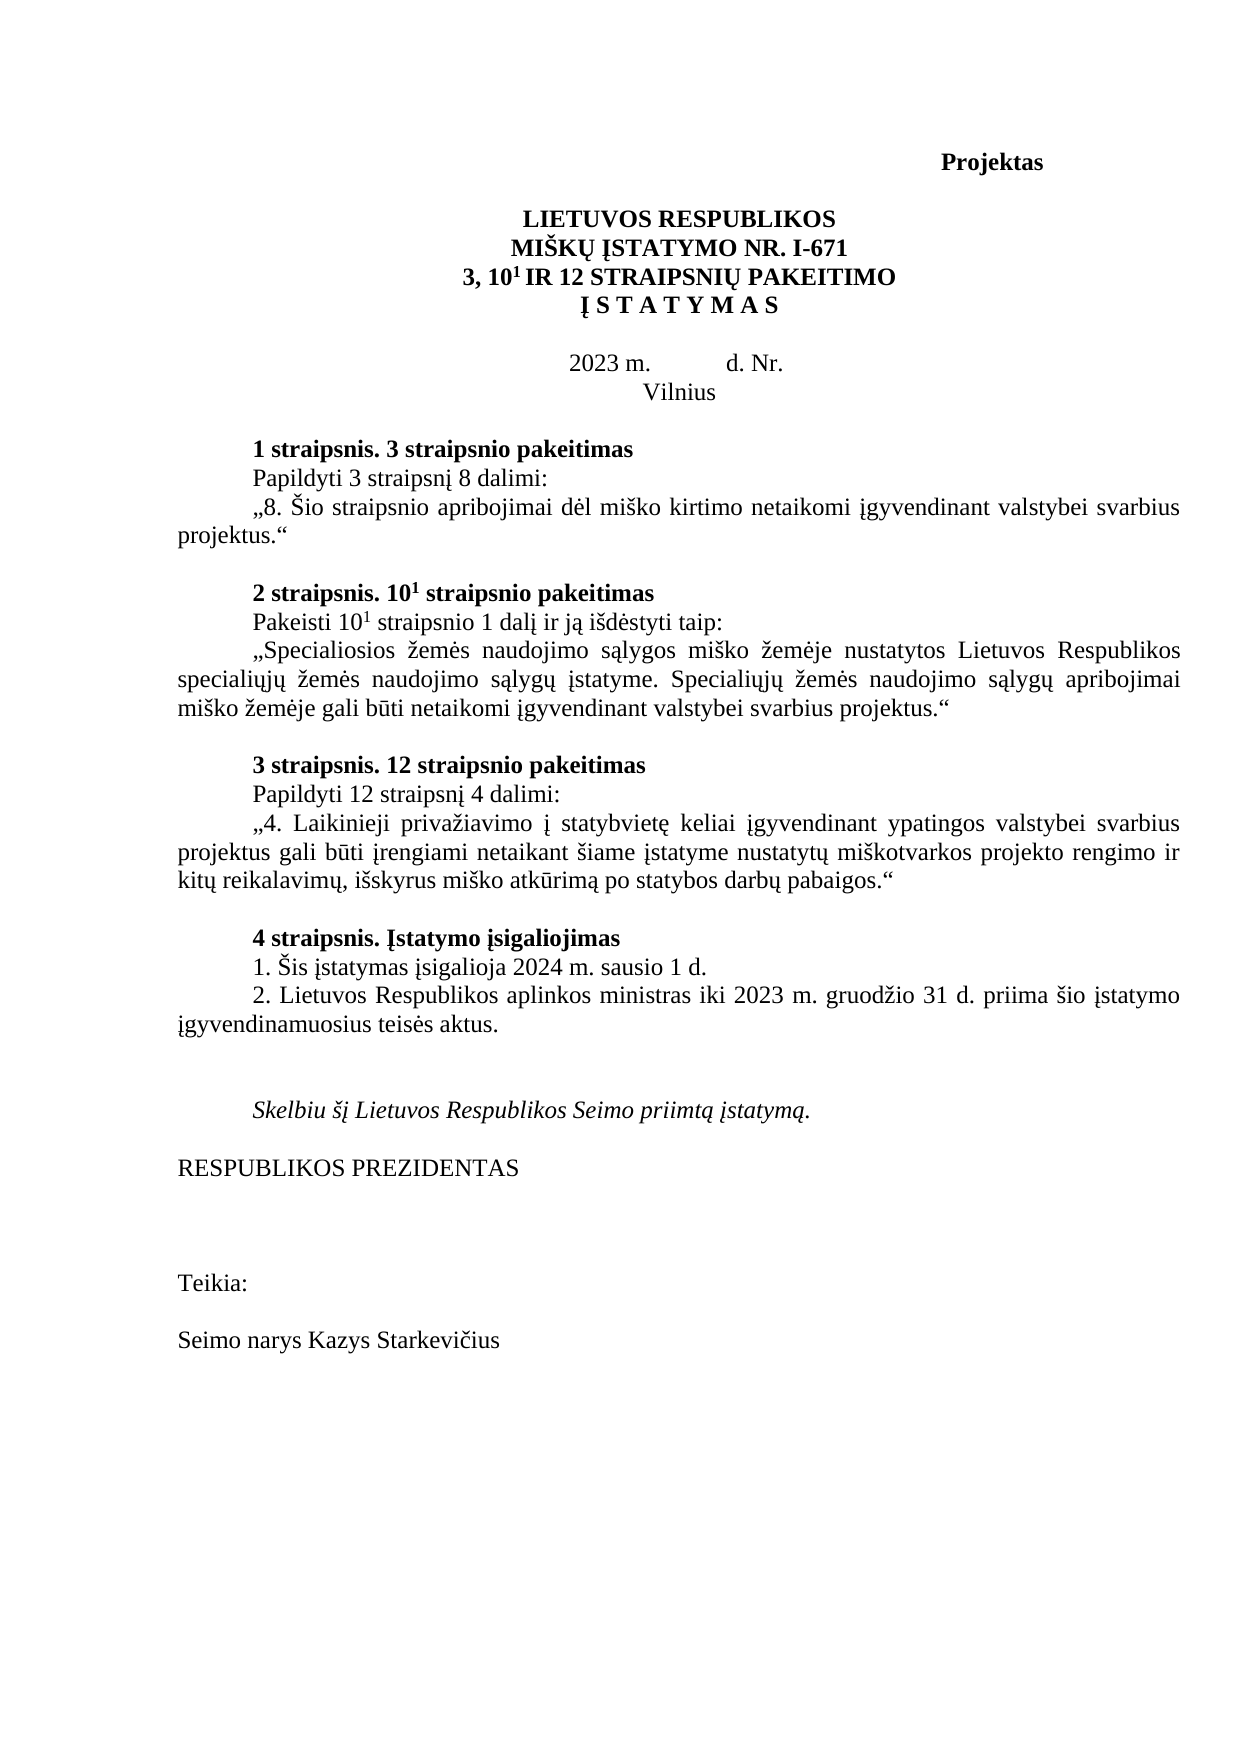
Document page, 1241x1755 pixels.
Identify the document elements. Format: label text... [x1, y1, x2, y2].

text 2 straipsnis. 101 straipsnio pakeitimas [177, 578, 1181, 607]
text LIETUVOS RESPUBLIKOS [177, 204, 1181, 233]
text Projektas [777, 147, 1181, 176]
text 2. Lietuvos Respublikos aplinkos ministras iki 2023 m. gruodžio 31 d. priima šio įstatymo įgyvendinamuosius teisės aktus. [177, 981, 1181, 1038]
text Seimo narys Kazys Starkevičius [177, 1326, 1181, 1354]
text 3 straipsnis. 12 straipsnio pakeitimas [177, 751, 1181, 779]
text Papildyti 12 straipsnį 4 dalimi: [177, 779, 1181, 808]
text „4. Laikinieji privažiavimo į statybvietę keliai įgyvendinant ypatingos valstybei svarbius projektus gali būti įrengiami netaikant šiame įstatyme nustatytų miškotvarkos projekto rengimo ir kitų reikalavimų, išskyrus miško atkūrimą po statybos darbų pabaigos.“ [177, 808, 1181, 894]
text „8. Šio straipsnio apribojimai dėl miško kirtimo netaikomi įgyvendinant valstybei svarbius projektus.“ [177, 492, 1181, 549]
text Pakeisti 101 straipsnio 1 dalį ir ją išdėstyti taip: [177, 607, 1181, 636]
text Papildyti 3 straipsnį 8 dalimi: [177, 463, 1181, 492]
text 1. Šis įstatymas įsigalioja 2024 m. sausio 1 d. [177, 952, 1181, 981]
text MIŠKŲ ĮSTATYMO NR. I-671 [177, 233, 1181, 262]
text Vilnius [177, 377, 1181, 406]
text Skelbiu šį Lietuvos Respublikos Seimo priimtą įstatymą. [177, 1096, 1181, 1124]
text RESPUBLIKOS PREZIDENTAS [177, 1153, 1181, 1182]
text 3, 101 IR 12 STRAIPSNIŲ PAKEITIMO [177, 262, 1181, 291]
text 4 straipsnis. Įstatymo įsigaliojimas [177, 923, 1181, 952]
text Teikia: [177, 1268, 1181, 1297]
text „Specialiosios žemės naudojimo sąlygos miško žemėje nustatytos Lietuvos Respublikos specialiųjų žemės naudojimo sąlygų įstatyme. Specialiųjų žemės naudojimo sąlygų apribojimai miško žemėje gali būti netaikomi įgyvendinant valstybei svarbius projektus.“ [177, 636, 1181, 722]
text 1 straipsnis. 3 straipsnio pakeitimas [177, 434, 1181, 463]
text ĮSTATYMAS [177, 291, 1181, 319]
text 2023 m. d. Nr. [177, 348, 1181, 377]
